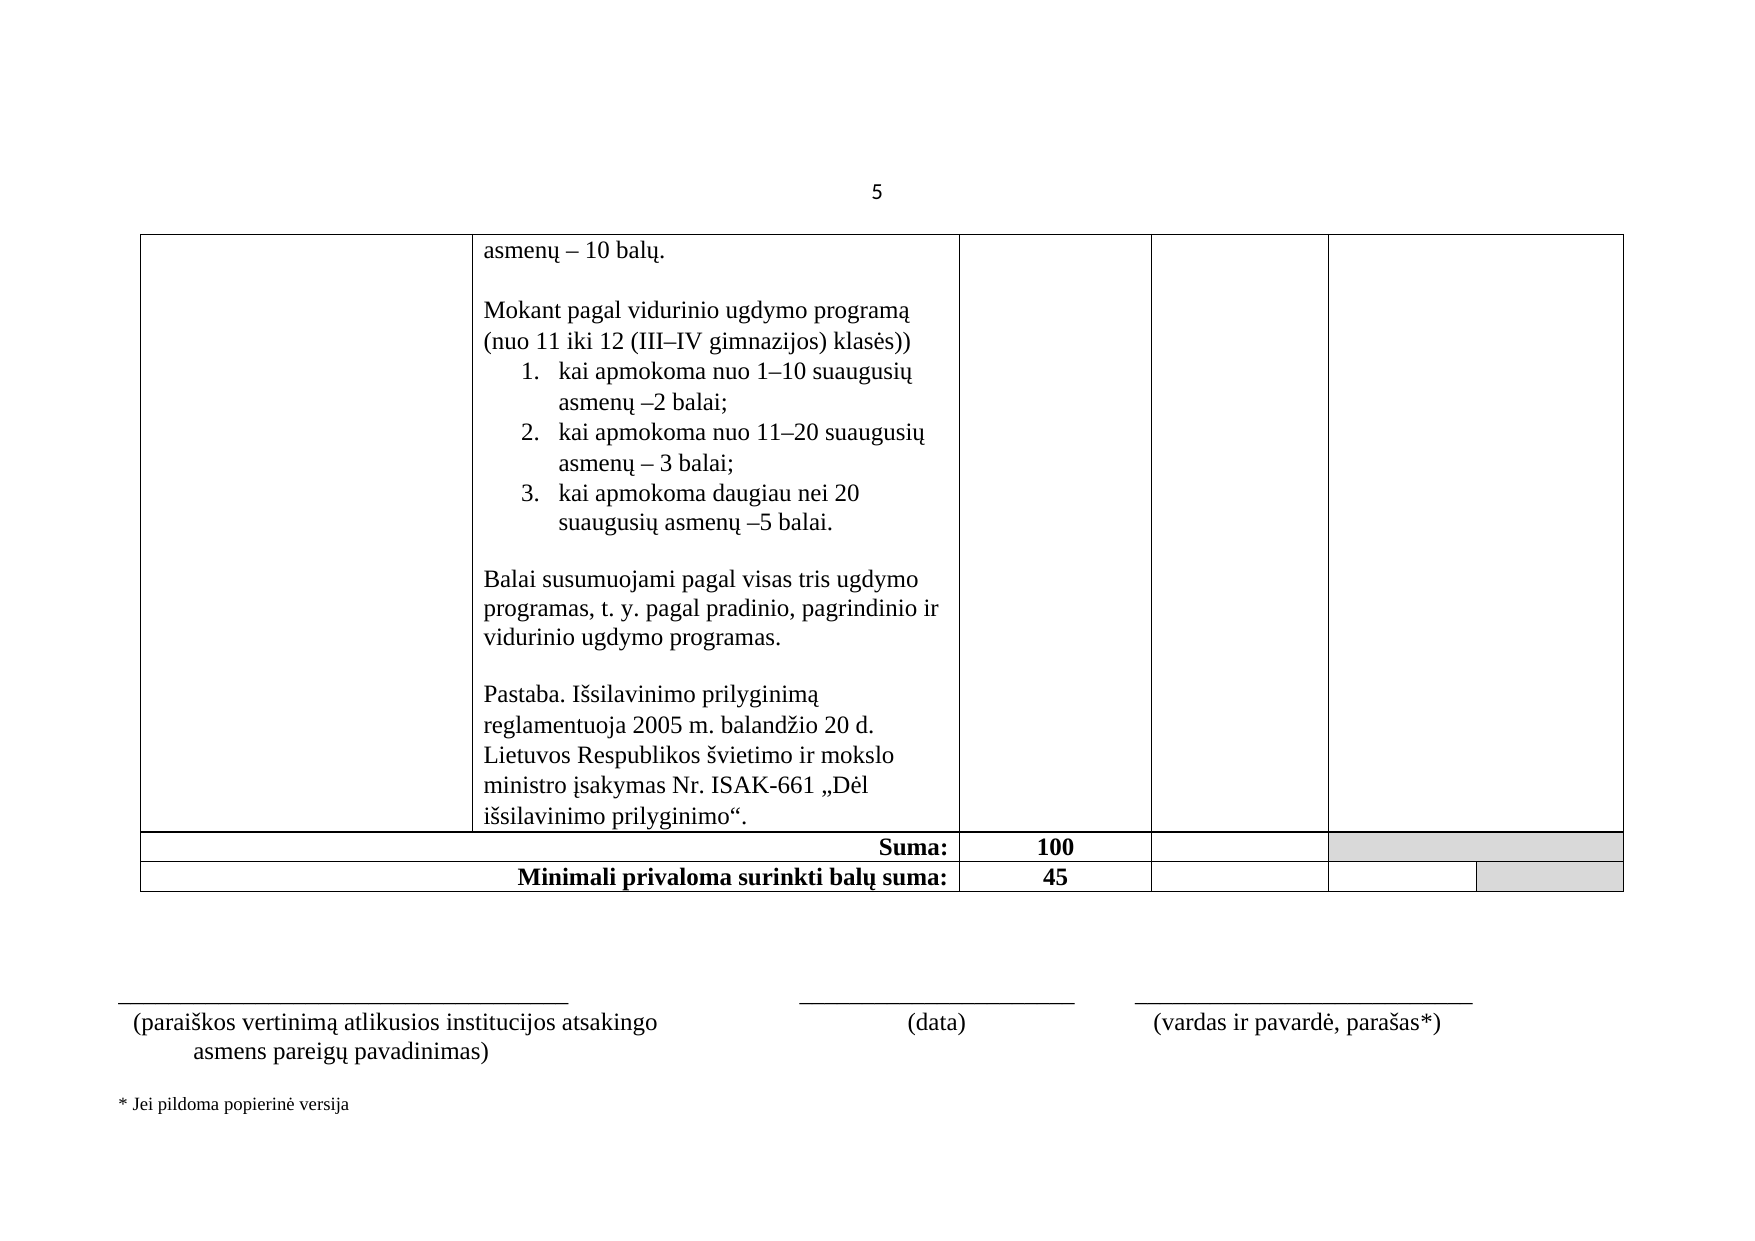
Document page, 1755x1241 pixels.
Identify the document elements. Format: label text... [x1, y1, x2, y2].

table_cell [1152, 235, 1328, 831]
table_cell [1152, 833, 1328, 861]
table_cell [141, 235, 472, 831]
table_cell 45 [960, 862, 1151, 891]
table_cell Suma: [141, 833, 959, 861]
table_cell [1329, 833, 1623, 861]
table_cell [1329, 235, 1623, 831]
table_cell [960, 235, 1151, 831]
table_cell 100 [960, 833, 1151, 861]
table_cell asmenų – 10 balų. Mokant pagal vidurinio ugdymo programą (nuo 11 iki 12 (III–IV gimnazijos) klasės)) 1. kai apmokoma nuo 1–10 suaugusių asmenų –2 balai; 2. kai apmokoma nuo 11–20 suaugusių asmenų – 3 balai; 3. kai apmokoma daugiau nei 20 suaugusių asmenų –5 balai. Balai susumuojami pagal visas tris ugdymo programas, t. y. pagal pradinio, pagrindinio ir vidurinio ugdymo programas. Pastaba. Išsilavinimo prilyginimą reglamentuoja 2005 m. balandžio 20 d. Lietuvos Respublikos švietimo ir mokslo ministro įsakymas Nr. ISAK-661 „Dėl išsilavinimo prilyginimo“. [473, 235, 959, 831]
table_cell [1329, 862, 1476, 891]
text (paraiškos vertinimą atlikusios institucijos atsakingo (data) (vardas ir pavardė, parašas*) [118, 1007, 1636, 1036]
table_cell Minimali privaloma surinkti balų suma: [141, 862, 959, 891]
text asmens pareigų pavadinimas) [118, 1036, 1636, 1064]
table_header [129, 234, 1686, 949]
table_cell [1152, 862, 1328, 891]
text ____________________________________ ______________________ ___________________________ [118, 978, 1636, 1007]
table_cell [1477, 862, 1623, 891]
text * Jei pildoma popierinė versija [118, 1093, 1636, 1115]
